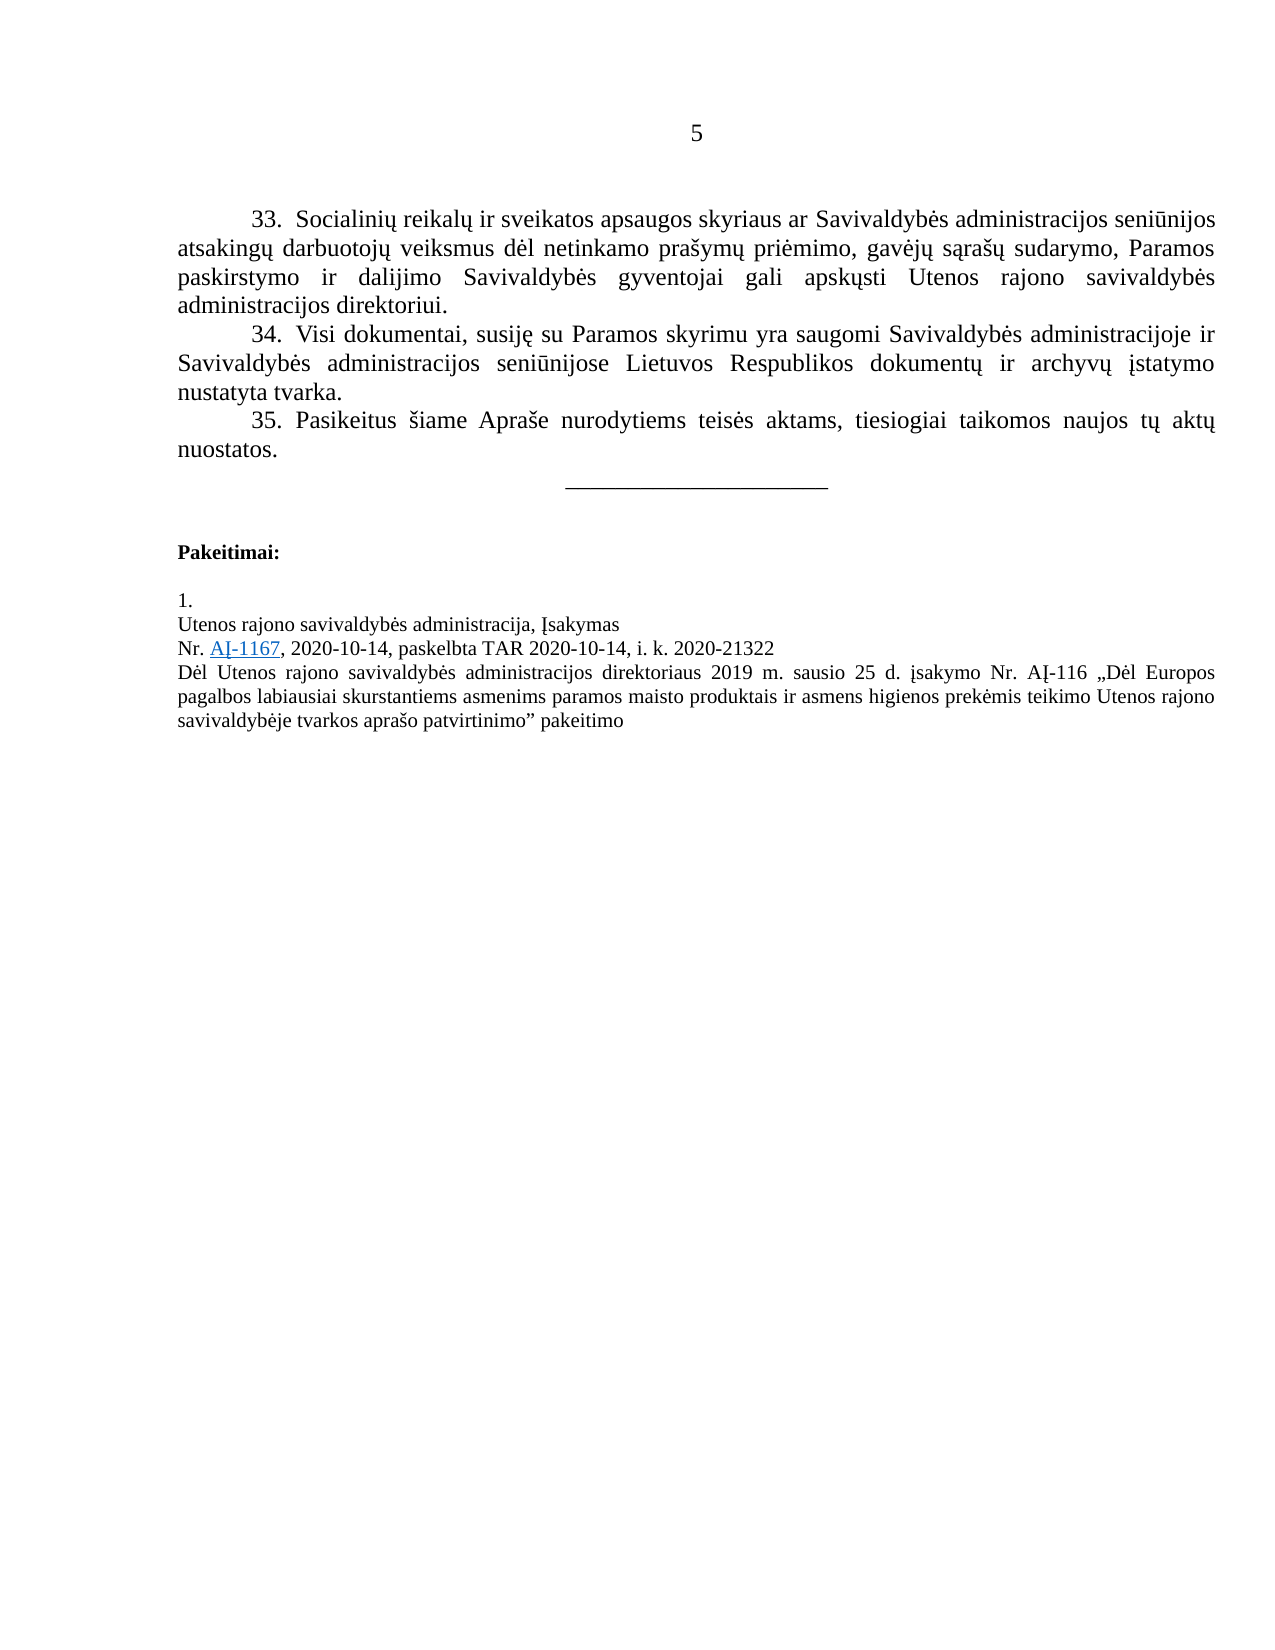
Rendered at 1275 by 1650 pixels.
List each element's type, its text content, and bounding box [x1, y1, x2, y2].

text 34. Visi dokumentai, susiję su Paramos skyrimu yra saugomi Savivaldybės administracijoje ir Savivaldybės administracijos seniūnijose Lietuvos Respublikos dokumentų ir archyvų įstatymo nustatyta tvarka. [177, 319, 1216, 406]
text 35. Pasikeitus šiame Apraše nurodytiems teisės aktams, tiesiogiai taikomos naujos tų aktų nuostatos. [177, 406, 1216, 463]
text 1. [177, 588, 1216, 612]
text 33. Socialinių reikalų ir sveikatos apsaugos skyriaus ar Savivaldybės administracijos seniūnijos atsakingų darbuotojų veiksmus dėl netinkamo prašymų priėmimo, gavėjų sąrašų sudarymo, Paramos paskirstymo ir dalijimo Savivaldybės gyventojai gali apskųsti Utenos rajono savivaldybės administracijos direktoriui. [177, 204, 1216, 319]
text Dėl Utenos rajono savivaldybės administracijos direktoriaus 2019 m. sausio 25 d. įsakymo Nr. AĮ-116 „Dėl Europos pagalbos labiausiai skurstantiems asmenims paramos maisto produktais ir asmens higienos prekėmis teikimo Utenos rajono savivaldybėje tvarkos aprašo patvirtinimoˮ pakeitimo [177, 660, 1216, 732]
text Utenos rajono savivaldybės administracija, Įsakymas [177, 612, 1216, 636]
text Nr. AĮ-1167, 2020-10-14, paskelbta TAR 2020-10-14, i. k. 2020-21322 [177, 636, 1216, 660]
text Pakeitimai: [177, 540, 1216, 564]
text _____________________ [177, 463, 1216, 492]
